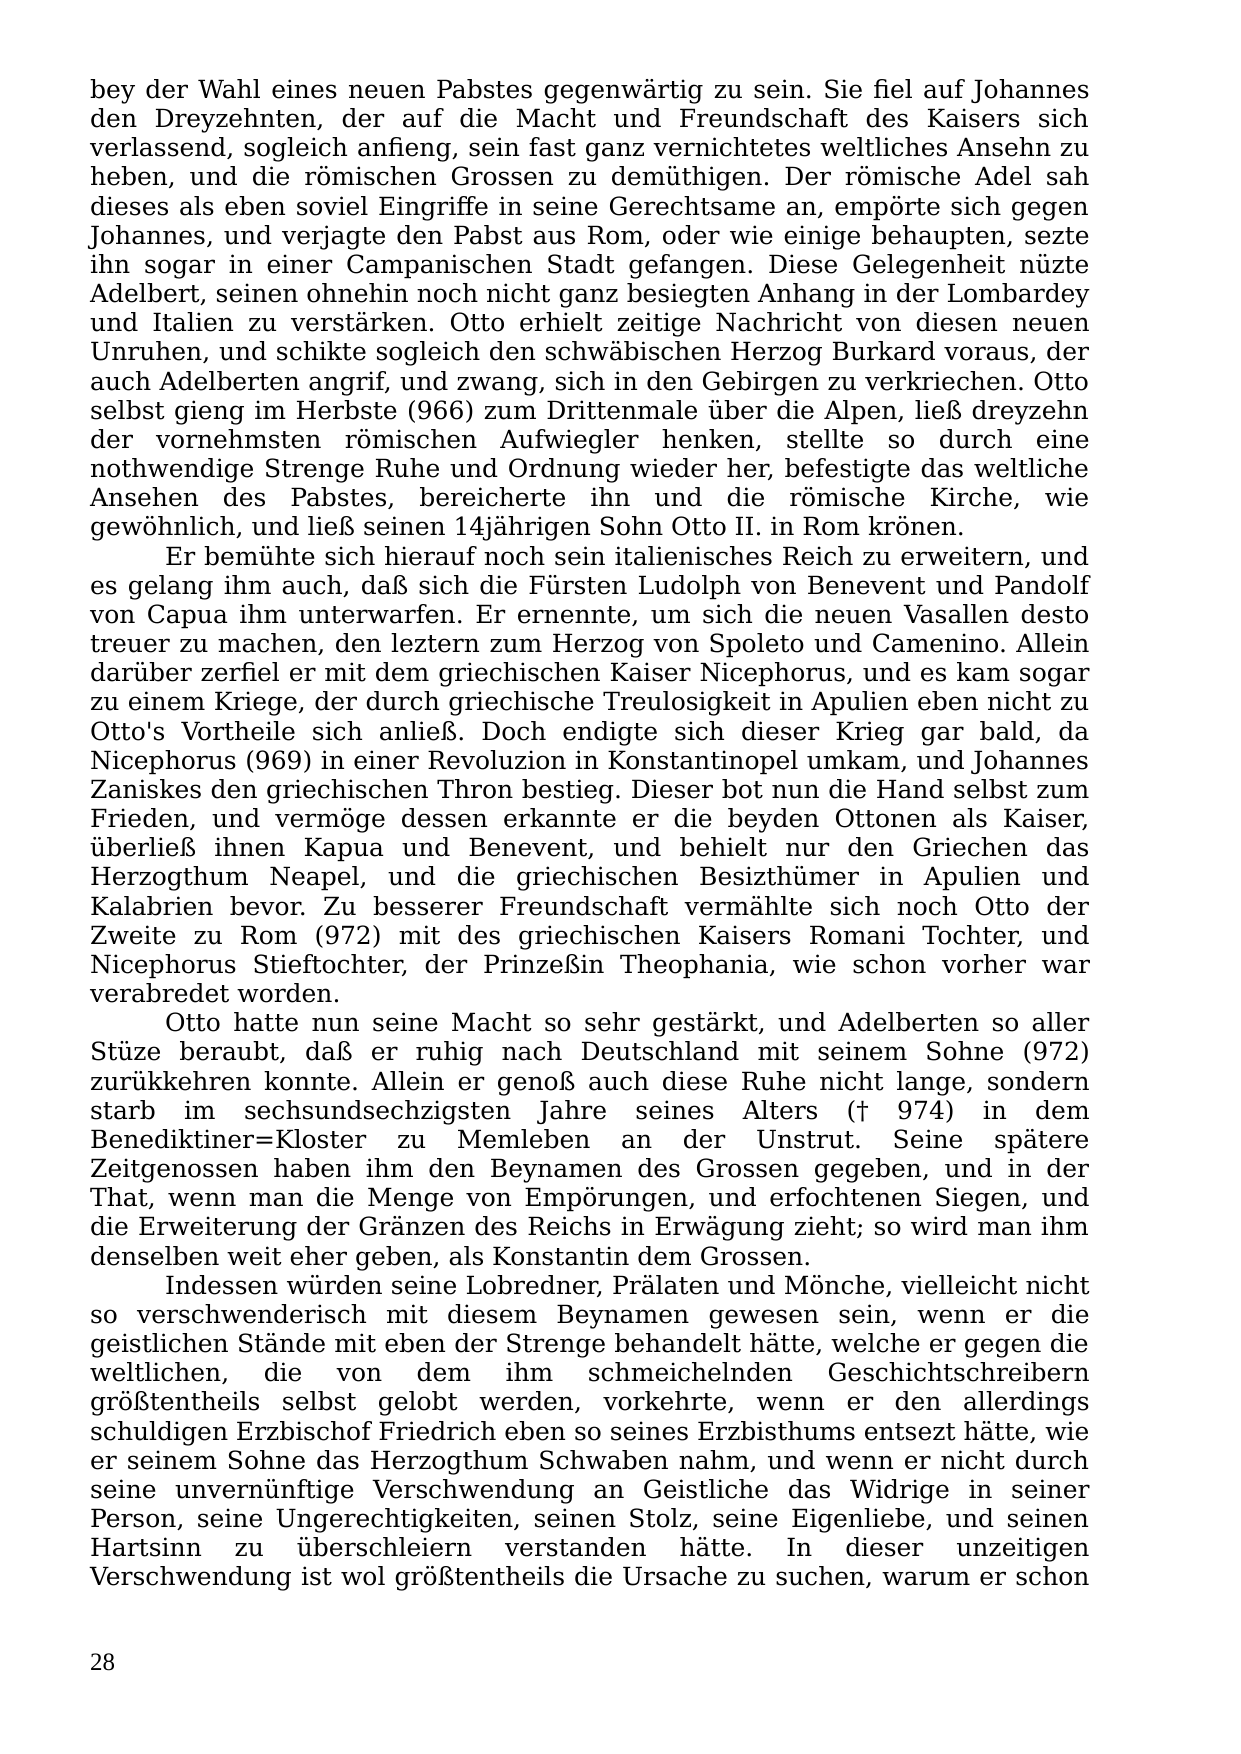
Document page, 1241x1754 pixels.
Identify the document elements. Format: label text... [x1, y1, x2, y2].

text Er bemühte sich hierauf noch sein italienisches Reich zu erweitern, und es gelang ihm auch, daß sich die Fürsten Ludolph von Benevent und Pandolf von Capua ihm unterwarfen. Er ernennte, um sich die neuen Vasallen desto treuer zu machen, den leztern zum Herzog von Spoleto und Camenino. Allein darüber zerfiel er mit dem griechischen Kaiser Nicephorus, und es kam sogar zu einem Kriege, der durch griechische Treulosigkeit in Apulien eben nicht zu Otto's Vortheile sich anließ. Doch endigte sich dieser Krieg gar bald, da Nicephorus (969) in einer Revoluzion in Konstantinopel umkam, und Johannes Zaniskes den griechischen Thron bestieg. Dieser bot nun die Hand selbst zum Frieden, und vermöge dessen erkannte er die beyden Ottonen als Kaiser, überließ ihnen Kapua und Benevent, und behielt nur den Griechen das Herzogthum Neapel, und die griechischen Besizthümer in Apulien und Kalabrien bevor. Zu besserer Freundschaft vermählte sich noch Otto der Zweite zu Rom (972) mit des griechischen Kaisers Romani Tochter, und Nicephorus Stieftochter, der Prinzeßin Theophania, wie schon vorher war verabredet worden. [90, 542, 1091, 1008]
text Otto hatte nun seine Macht so sehr gestärkt, und Adelberten so aller Stüze beraubt, daß er ruhig nach Deutschland mit seinem Sohne (972) zurükkehren konnte. Allein er genoß auch diese Ruhe nicht lange, sondern starb im sechsundsechzigsten Jahre seines Alters († 974) in dem Benediktiner=Kloster zu Memleben an der Unstrut. Seine spätere Zeitgenossen haben ihm den Beynamen des Grossen gegeben, und in der That, wenn man die Menge von Empörungen, und erfochtenen Siegen, und die Erweiterung der Gränzen des Reichs in Erwägung zieht; so wird man ihm denselben weit eher geben, als Konstantin dem Grossen. [90, 1008, 1091, 1271]
text Indessen würden seine Lobredner, Prälaten und Mönche, vielleicht nicht so verschwenderisch mit diesem Beynamen gewesen sein, wenn er die geistlichen Stände mit eben der Strenge behandelt hätte, welche er gegen die weltlichen, die von dem ihm schmeichelnden Geschichtschreibern größtentheils selbst gelobt werden, vorkehrte, wenn er den allerdings schuldigen Erzbischof Friedrich eben so seines Erzbisthums entsezt hätte, wie er seinem Sohne das Herzogthum Schwaben nahm, und wenn er nicht durch seine unvernünftige Verschwendung an Geistliche das Widrige in seiner Person, seine Ungerechtigkeiten, seinen Stolz, seine Eigenliebe, und seinen Hartsinn zu überschleiern verstanden hätte. In dieser unzeitigen Verschwendung ist wol größtentheils die Ursache zu suchen, warum er schon [90, 1271, 1091, 1592]
text bey der Wahl eines neuen Pabstes gegenwärtig zu sein. Sie fiel auf Johannes den Dreyzehnten, der auf die Macht und Freundschaft des Kaisers sich verlassend, sogleich anfieng, sein fast ganz vernichtetes weltliches Ansehn zu heben, und die römischen Grossen zu demüthigen. Der römische Adel sah dieses als eben soviel Eingriffe in seine Gerechtsame an, empörte sich gegen Johannes, und verjagte den Pabst aus Rom, oder wie einige behaupten, sezte ihn sogar in einer Campanischen Stadt gefangen. Diese Gelegenheit nüzte Adelbert, seinen ohnehin noch nicht ganz besiegten Anhang in der Lombardey und Italien zu verstärken. Otto erhielt zeitige Nachricht von diesen neuen Unruhen, und schikte sogleich den schwäbischen Herzog Burkard voraus, der auch Adelberten angrif, und zwang, sich in den Gebirgen zu verkriechen. Otto selbst gieng im Herbste (966) zum Drittenmale über die Alpen, ließ dreyzehn der vornehmsten römischen Aufwiegler henken, stellte so durch eine nothwendige Strenge Ruhe und Ordnung wieder her, befestigte das weltliche Ansehen des Pabstes, bereicherte ihn und die römische Kirche, wie gewöhnlich, und ließ seinen 14jährigen Sohn Otto II. in Rom krönen. [90, 75, 1091, 542]
